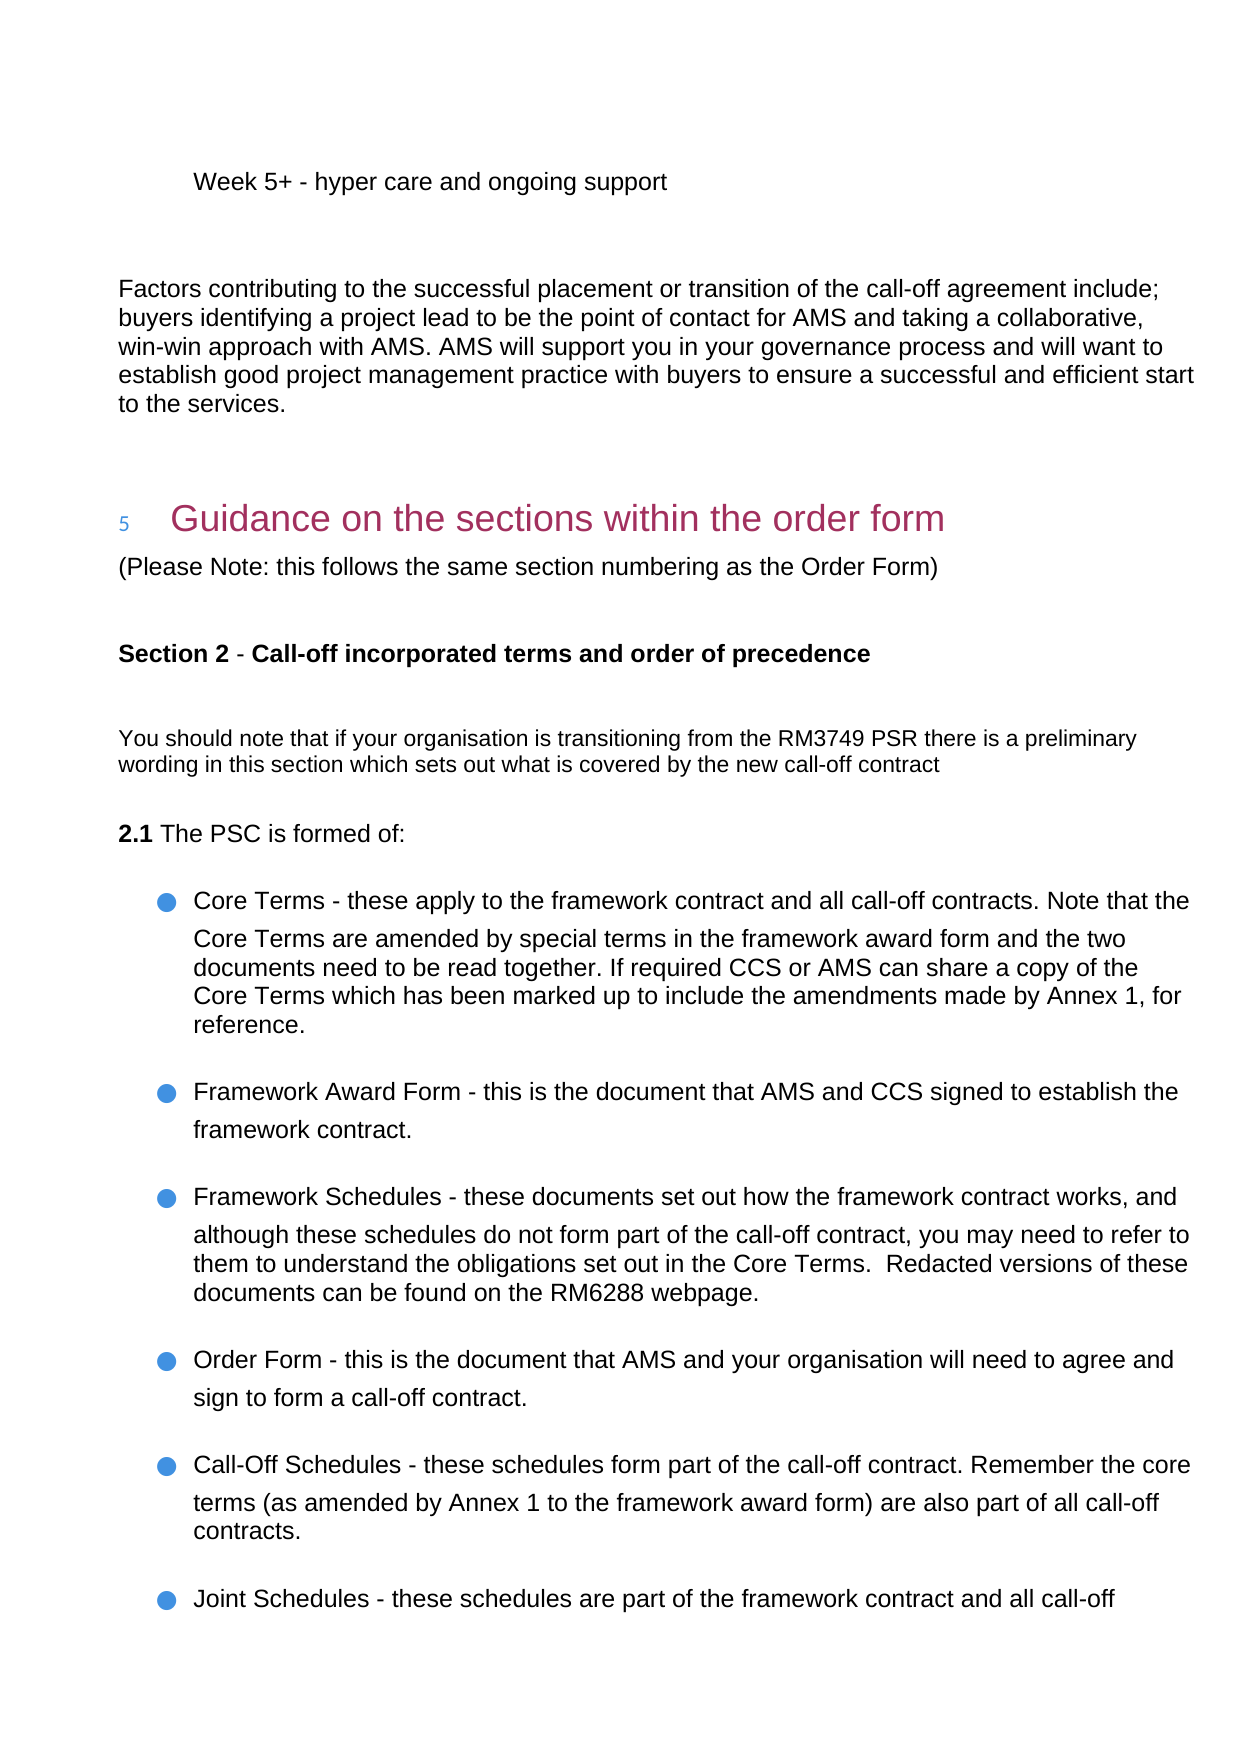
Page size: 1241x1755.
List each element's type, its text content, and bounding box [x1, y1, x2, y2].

list Framework Schedules - these documents set out how the framework contract works, and although these schedules do not form part of the call-off contract, you may need to refer to them to understand the obligations set out in the Core Terms. Redacted versions of these documents can be found on the RM6288 webpage. [156, 1169, 1196, 1306]
text (Please Note: this follows the same section numbering as the Order Form) [118, 552, 1196, 581]
list Framework Award Form - this is the document that AMS and CCS signed to establish the framework contract. [156, 1064, 1196, 1144]
text Section 2 - Call-off incorporated terms and order of precedence [118, 638, 1196, 667]
text Factors contributing to the successful placement or transition of the call-off agreement include; buyers identifying a project lead to be the point of contact for AMS and taking a collaborative, win-win approach with AMS. AMS will support you in your governance process and will want to establish good project management practice with buyers to ensure a successful and efficient start to the services. [118, 274, 1196, 418]
list Core Terms - these apply to the framework contract and all call-off contracts. Note that the Core Terms are amended by special terms in the framework award form and the two documents need to be read together. If required CCS or AMS can share a copy of the Core Terms which has been marked up to include the amendments made by Annex 1, for reference. [156, 872, 1196, 1039]
list Call-Off Schedules - these schedules form part of the call-off contract. Remember the core terms (as amended by Annex 1 to the framework award form) are also part of all call-off contracts. [156, 1436, 1196, 1545]
list Guidance on the sections within the order form [118, 497, 1196, 540]
text Week 5+ - hyper care and ongoing support [193, 167, 1196, 195]
list Joint Schedules - these schedules are part of the framework contract and all call-off [156, 1570, 1196, 1621]
list Order Form - this is the document that AMS and your organisation will need to agree and sign to form a call-off contract. [156, 1331, 1196, 1411]
text You should note that if your organisation is transitioning from the RM3749 PSR there is a preliminary wording in this section which sets out what is covered by the new call-off contract [118, 725, 1196, 777]
text 2.1 The PSC is formed of: [118, 819, 1196, 847]
